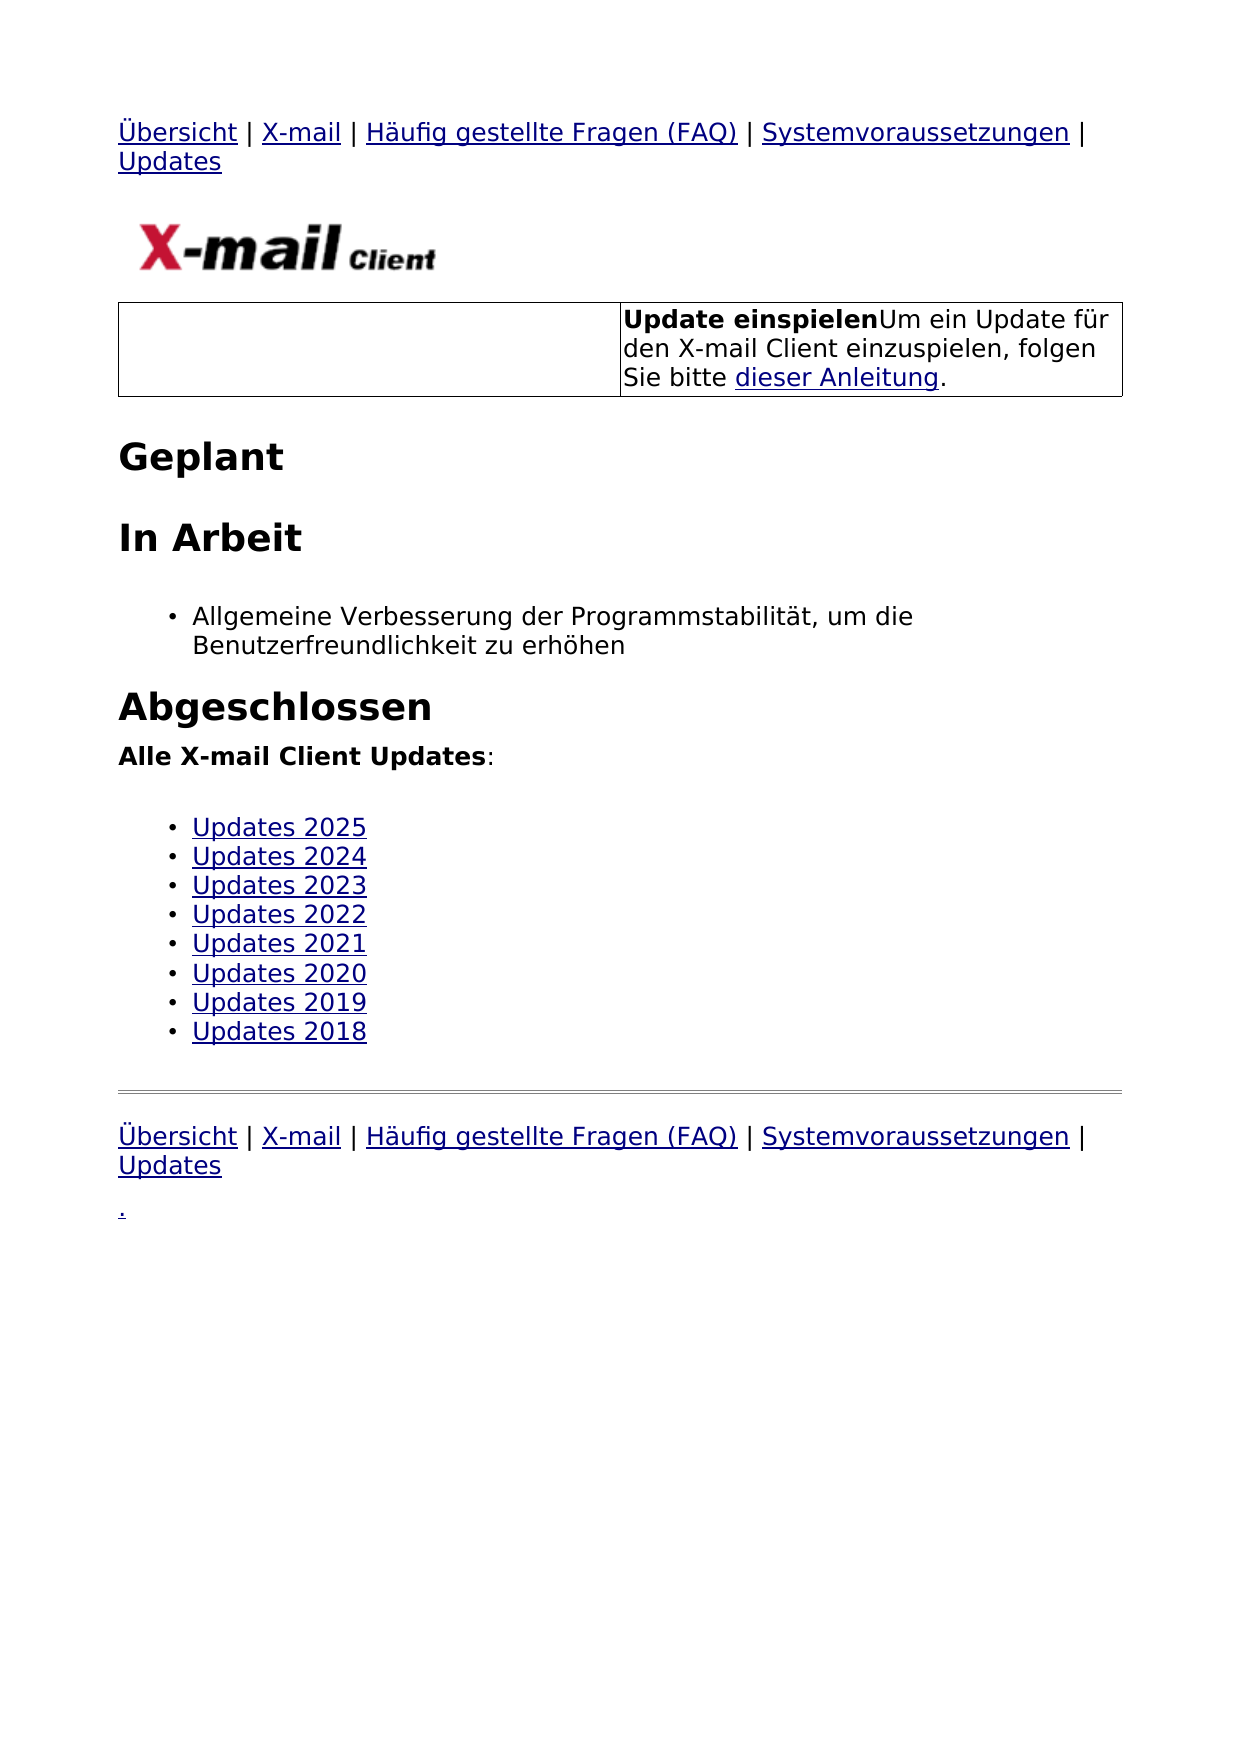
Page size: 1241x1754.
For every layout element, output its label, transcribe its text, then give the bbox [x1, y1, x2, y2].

list Updates 2024 [177, 842, 1122, 871]
table_header Update einspielenUm ein Update für den X-mail Client einzuspielen, folgen Sie bitte dieser Anleitung. [621, 303, 1122, 396]
list Updates 2019 [177, 988, 1122, 1017]
list Updates 2022 [177, 900, 1122, 929]
list Updates 2025 [177, 813, 1122, 842]
subtitle Abgeschlossen [118, 686, 1122, 729]
text Alle X-mail Client Updates: [118, 742, 1122, 771]
list Updates 2018 [177, 1017, 1122, 1046]
list Updates 2023 [177, 871, 1122, 900]
subtitle In Arbeit [118, 517, 1122, 560]
list Allgemeine Verbesserung der Programmstabilität, um die Benutzerfreundlichkeit zu erhöhen [177, 602, 1122, 661]
picture [118, 188, 439, 275]
table_header [119, 303, 620, 396]
list Updates 2021 [177, 929, 1122, 959]
text Übersicht | X-mail | Häufig gestellte Fragen (FAQ) | Systemvoraussetzungen | Updates [118, 118, 1122, 176]
text Übersicht | X-mail | Häufig gestellte Fragen (FAQ) | Systemvoraussetzungen | Updates [118, 1122, 1122, 1180]
list Updates 2020 [177, 959, 1122, 988]
text . [118, 1193, 1122, 1222]
subtitle Geplant [118, 436, 1122, 479]
